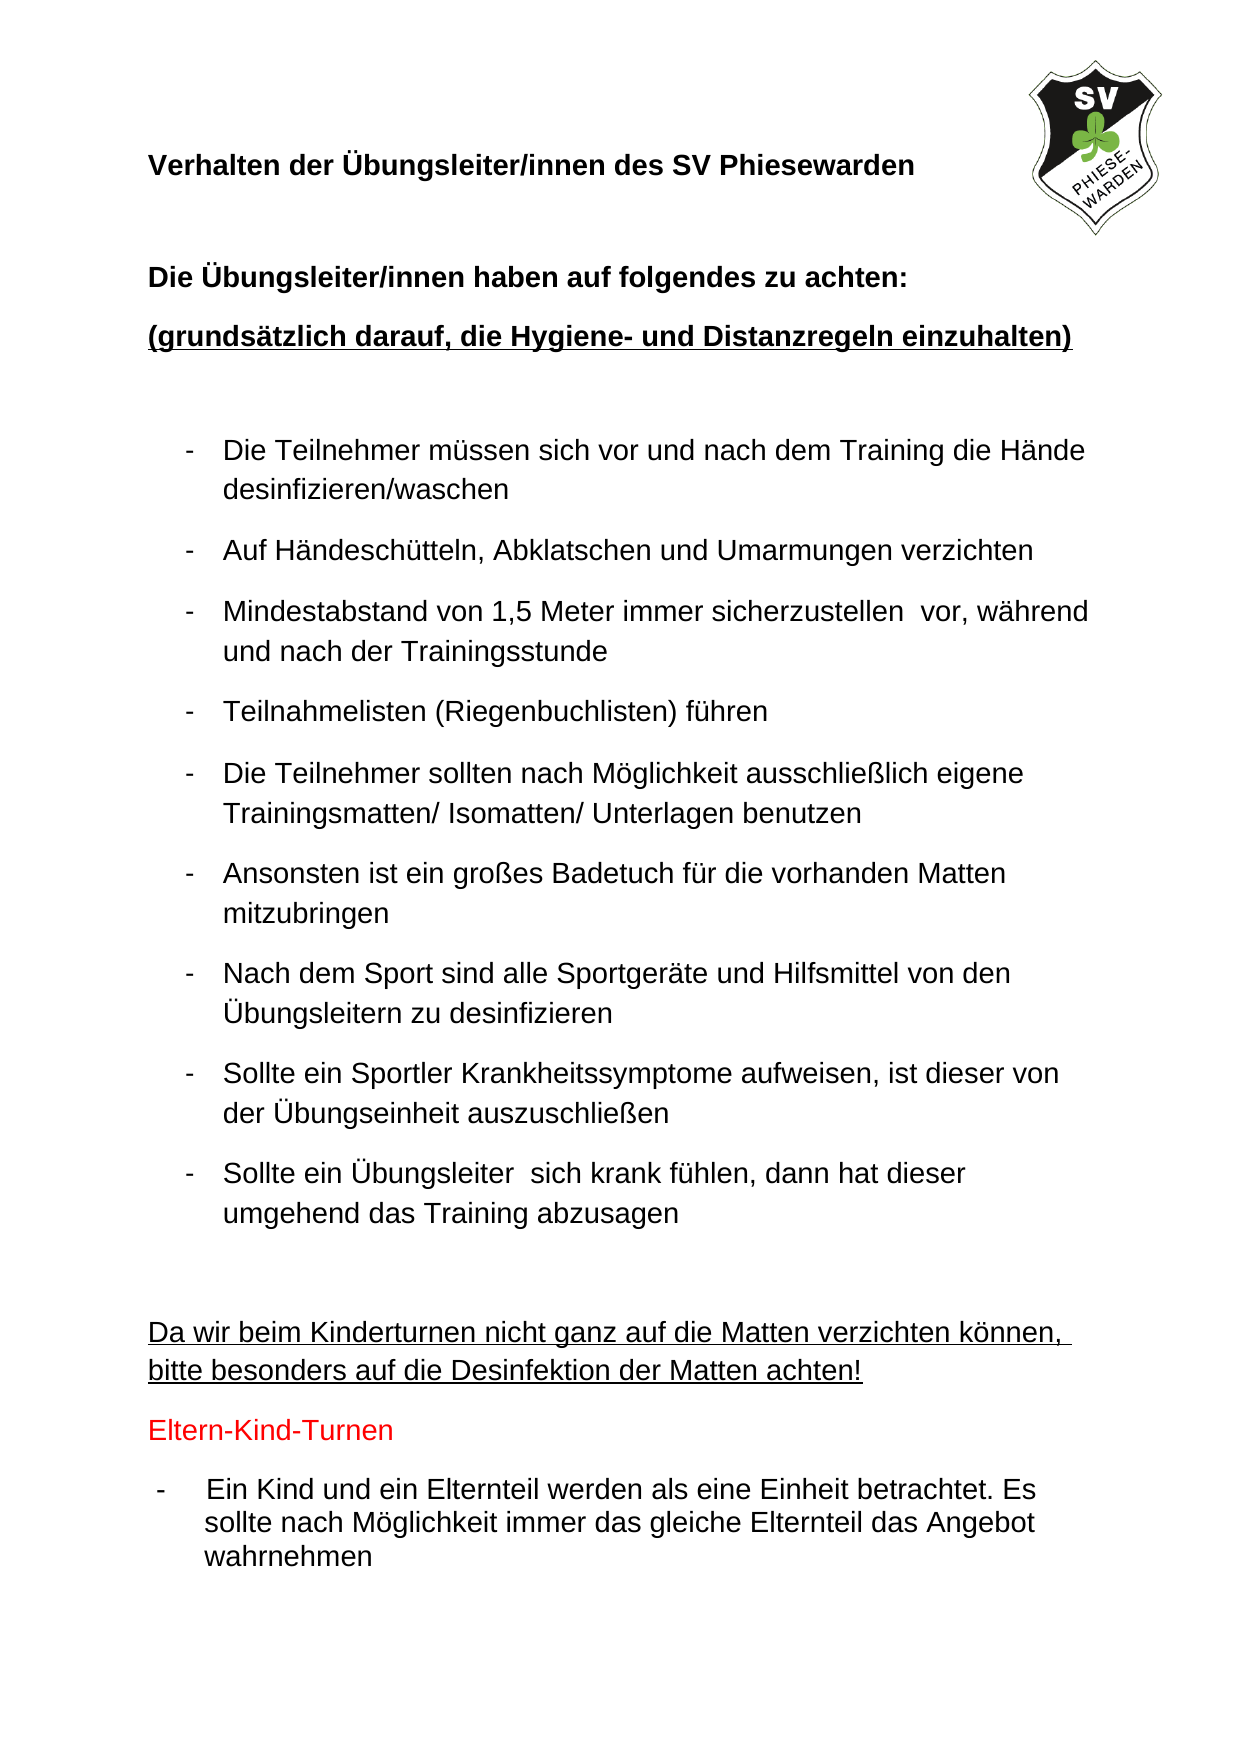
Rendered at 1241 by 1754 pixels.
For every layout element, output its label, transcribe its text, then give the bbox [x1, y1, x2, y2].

list Ansonsten ist ein großes Badetuch für die vorhanden Matten mitzubringen [185, 855, 1093, 929]
list Teilnahmelisten (Riegenbuchlisten) führen [185, 693, 1093, 729]
text Eltern-Kind-Turnen [148, 1413, 1093, 1446]
list Die Teilnehmer sollten nach Möglichkeit ausschließlich eigene Trainingsmatten/ Isomatten/ Unterlagen benutzen [185, 755, 1093, 829]
list Sollte ein Sportler Krankheitssymptome aufweisen, ist dieser von der Übungseinheit auszuschließen [185, 1055, 1093, 1129]
list Die Teilnehmer müssen sich vor und nach dem Training die Hände desinfizieren/waschen [185, 432, 1093, 506]
text Verhalten der Übungsleiter/innen des SV Phiesewarden [148, 148, 1042, 181]
list Nach dem Sport sind alle Sportgeräte und Hilfsmittel von den Übungsleitern zu desinfizieren [185, 955, 1093, 1029]
text sollte nach Möglichkeit immer das gleiche Elternteil das Angebot [148, 1506, 1093, 1539]
list Auf Händeschütteln, Abklatschen und Umarmungen verzichten [185, 532, 1093, 567]
text Da wir beim Kinderturnen nicht ganz auf die Matten verzichten können, bitte besonders auf die Desinfektion der Matten achten! [148, 1315, 1093, 1387]
list Sollte ein Übungsleiter sich krank fühlen, dann hat dieser umgehend das Training abzusagen [185, 1155, 1093, 1229]
text wahrnehmen [148, 1539, 1093, 1573]
list Mindestabstand von 1,5 Meter immer sicherzustellen vor, während und nach der Trainingsstunde [185, 593, 1093, 668]
text Die Übungsleiter/innen haben auf folgendes zu achten: [148, 260, 1093, 293]
text - Ein Kind und ein Elternteil werden als eine Einheit betrachtet. Es [148, 1472, 1093, 1506]
text (grundsätzlich darauf, die Hygiene- und Distanzregeln einzuhalten) [148, 319, 1093, 353]
